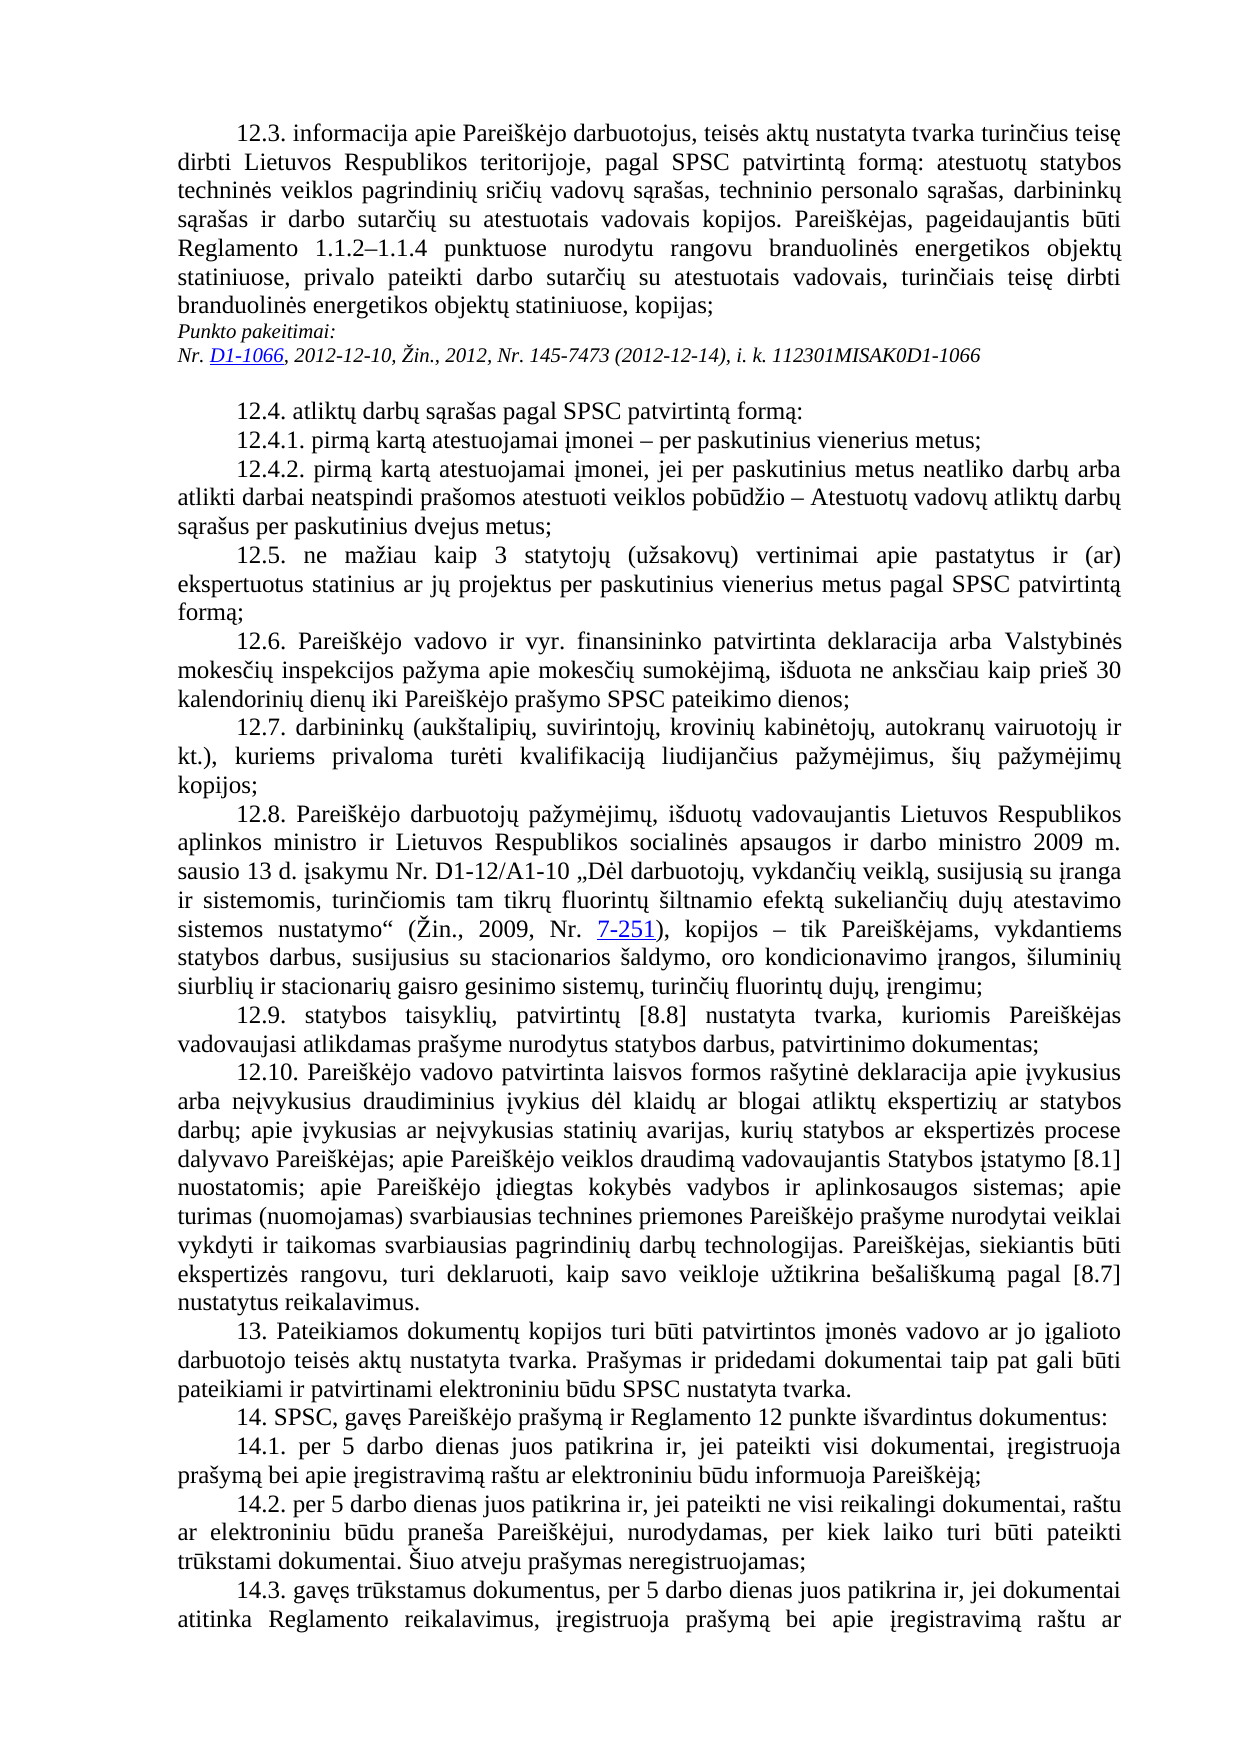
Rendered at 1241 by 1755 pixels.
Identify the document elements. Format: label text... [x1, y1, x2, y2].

text 12.4. atliktų darbų sąrašas pagal SPSC patvirtintą formą: [177, 396, 1122, 425]
text 12.10. Pareiškėjo vadovo patvirtinta laisvos formos rašytinė deklaracija apie įvykusius arba neįvykusius draudiminius įvykius dėl klaidų ar blogai atliktų ekspertizių ar statybos darbų; apie įvykusias ar neįvykusias statinių avarijas, kurių statybos ar ekspertizės procese dalyvavo Pareiškėjas; apie Pareiškėjo veiklos draudimą vadovaujantis Statybos įstatymo [8.1] nuostatomis; apie Pareiškėjo įdiegtas kokybės vadybos ir aplinkosaugos sistemas; apie turimas (nuomojamas) svarbiausias technines priemones Pareiškėjo prašyme nurodytai veiklai vykdyti ir taikomas svarbiausias pagrindinių darbų technologijas. Pareiškėjas, siekiantis būti ekspertizės rangovu, turi deklaruoti, kaip savo veikloje užtikrina bešališkumą pagal [8.7] nustatytus reikalavimus. [177, 1057, 1122, 1316]
text 12.6. Pareiškėjo vadovo ir vyr. finansininko patvirtinta deklaracija arba valstybinės mokesčių inspekcijos pažyma apie mokesčių sumokėjimą, išduota ne anksčiau kaip prieš 30 kalendorinių dienų iki Pareiškėjo prašymo SPSC pateikimo dienos; [177, 626, 1122, 712]
text Punkto pakeitimai: [177, 319, 1122, 343]
text 12.3. informacija apie Pareiškėjo darbuotojus, teisės aktų nustatyta tvarka turinčius teisę dirbti Lietuvos Respublikos teritorijoje, pagal SPSC patvirtintą formą: atestuotų statybos techninės veiklos pagrindinių sričių vadovų sąrašas, techninio personalo sąrašas, darbininkų sąrašas ir darbo sutarčių su atestuotais vadovais kopijos. Pareiškėjas, pageidaujantis būti Reglamento 1.1.2–1.1.4 punktuose nurodytu rangovu branduolinės energetikos objektų statiniuose, privalo pateikti darbo sutarčių su atestuotais vadovais, turinčiais teisę dirbti branduolinės energetikos objektų statiniuose, kopijas; [177, 118, 1122, 319]
text 12.4.2. pirmą kartą atestuojamai įmonei, jei per paskutinius metus neatliko darbų arba atlikti darbai neatspindi prašomos atestuoti veiklos pobūdžio – Atestuotų vadovų atliktų darbų sąrašus per paskutinius dvejus metus; [177, 454, 1122, 540]
text 12.9. statybos taisyklių, patvirtintų [8.8] nustatyta tvarka, kuriomis Pareiškėjas vadovaujasi atlikdamas prašyme nurodytus statybos darbus, patvirtinimo dokumentas; [177, 1000, 1122, 1057]
text 14.2. per 5 darbo dienas juos patikrina ir, jei pateikti ne visi reikalingi dokumentai, raštu ar elektroniniu būdu praneša Pareiškėjui, nurodydamas, per kiek laiko turi būti pateikti trūkstami dokumentai. Šiuo atveju prašymas neregistruojamas; [177, 1489, 1122, 1575]
text 14. SPSC, gavęs Pareiškėjo prašymą ir Reglamento 12 punkte išvardintus dokumentus: [177, 1402, 1122, 1431]
text 12.4.1. pirmą kartą atestuojamai įmonei – per paskutinius vienerius metus; [177, 425, 1122, 454]
text 12.5. ne mažiau kaip 3 statytojų (užsakovų) vertinimai apie pastatytus ir (ar) ekspertuotus statinius ar jų projektus per paskutinius vienerius metus pagal SPSC patvirtintą formą; [177, 540, 1122, 626]
text 14.1. per 5 darbo dienas juos patikrina ir, jei pateikti visi dokumentai, įregistruoja prašymą bei apie įregistravimą raštu ar elektroniniu būdu informuoja Pareiškėją; [177, 1431, 1122, 1489]
text Nr. D1-1066, 2012-12-10, Žin., 2012, Nr. 145-7473 (2012-12-14), i. k. 112301MISAK0D1-1066 [177, 343, 1122, 367]
text 13. Pateikiamos dokumentų kopijos turi būti patvirtintos įmonės vadovo ar jo įgalioto darbuotojo teisės aktų nustatyta tvarka. Prašymas ir pridedami dokumentai taip pat gali būti pateikiami ir patvirtinami elektroniniu būdu SPSC nustatyta tvarka. [177, 1316, 1122, 1402]
text 12.8. Pareiškėjo darbuotojų pažymėjimų, išduotų vadovaujantis Lietuvos Respublikos aplinkos ministro ir Lietuvos Respublikos socialinės apsaugos ir darbo ministro 2009 m. sausio 13 d. įsakymu Nr. D1-12/A1-10 „Dėl darbuotojų, vykdančių veiklą, susijusią su įranga ir sistemomis, turinčiomis tam tikrų fluorintų šiltnamio efektą sukeliančių dujų atestavimo sistemos nustatymo“ (Žin., 2009, Nr. 7-251), kopijos – tik Pareiškėjams, vykdantiems statybos darbus, susijusius su stacionarios šaldymo, oro kondicionavimo įrangos, šiluminių siurblių ir stacionarių gaisro gesinimo sistemų, turinčių fluorintų dujų, įrengimu; [177, 799, 1122, 1000]
text 14.3. gavęs trūkstamus dokumentus, per 5 darbo dienas juos patikrina ir, jei dokumentai atitinka Reglamento reikalavimus, įregistruoja prašymą bei apie įregistravimą raštu ar [177, 1575, 1122, 1632]
text 12.7. darbininkų (aukštalipių, suvirintojų, krovinių kabinėtojų, autokranų vairuotojų ir kt.), kuriems privaloma turėti kvalifikaciją liudijančius pažymėjimus, šių pažymėjimų kopijos; [177, 712, 1122, 799]
